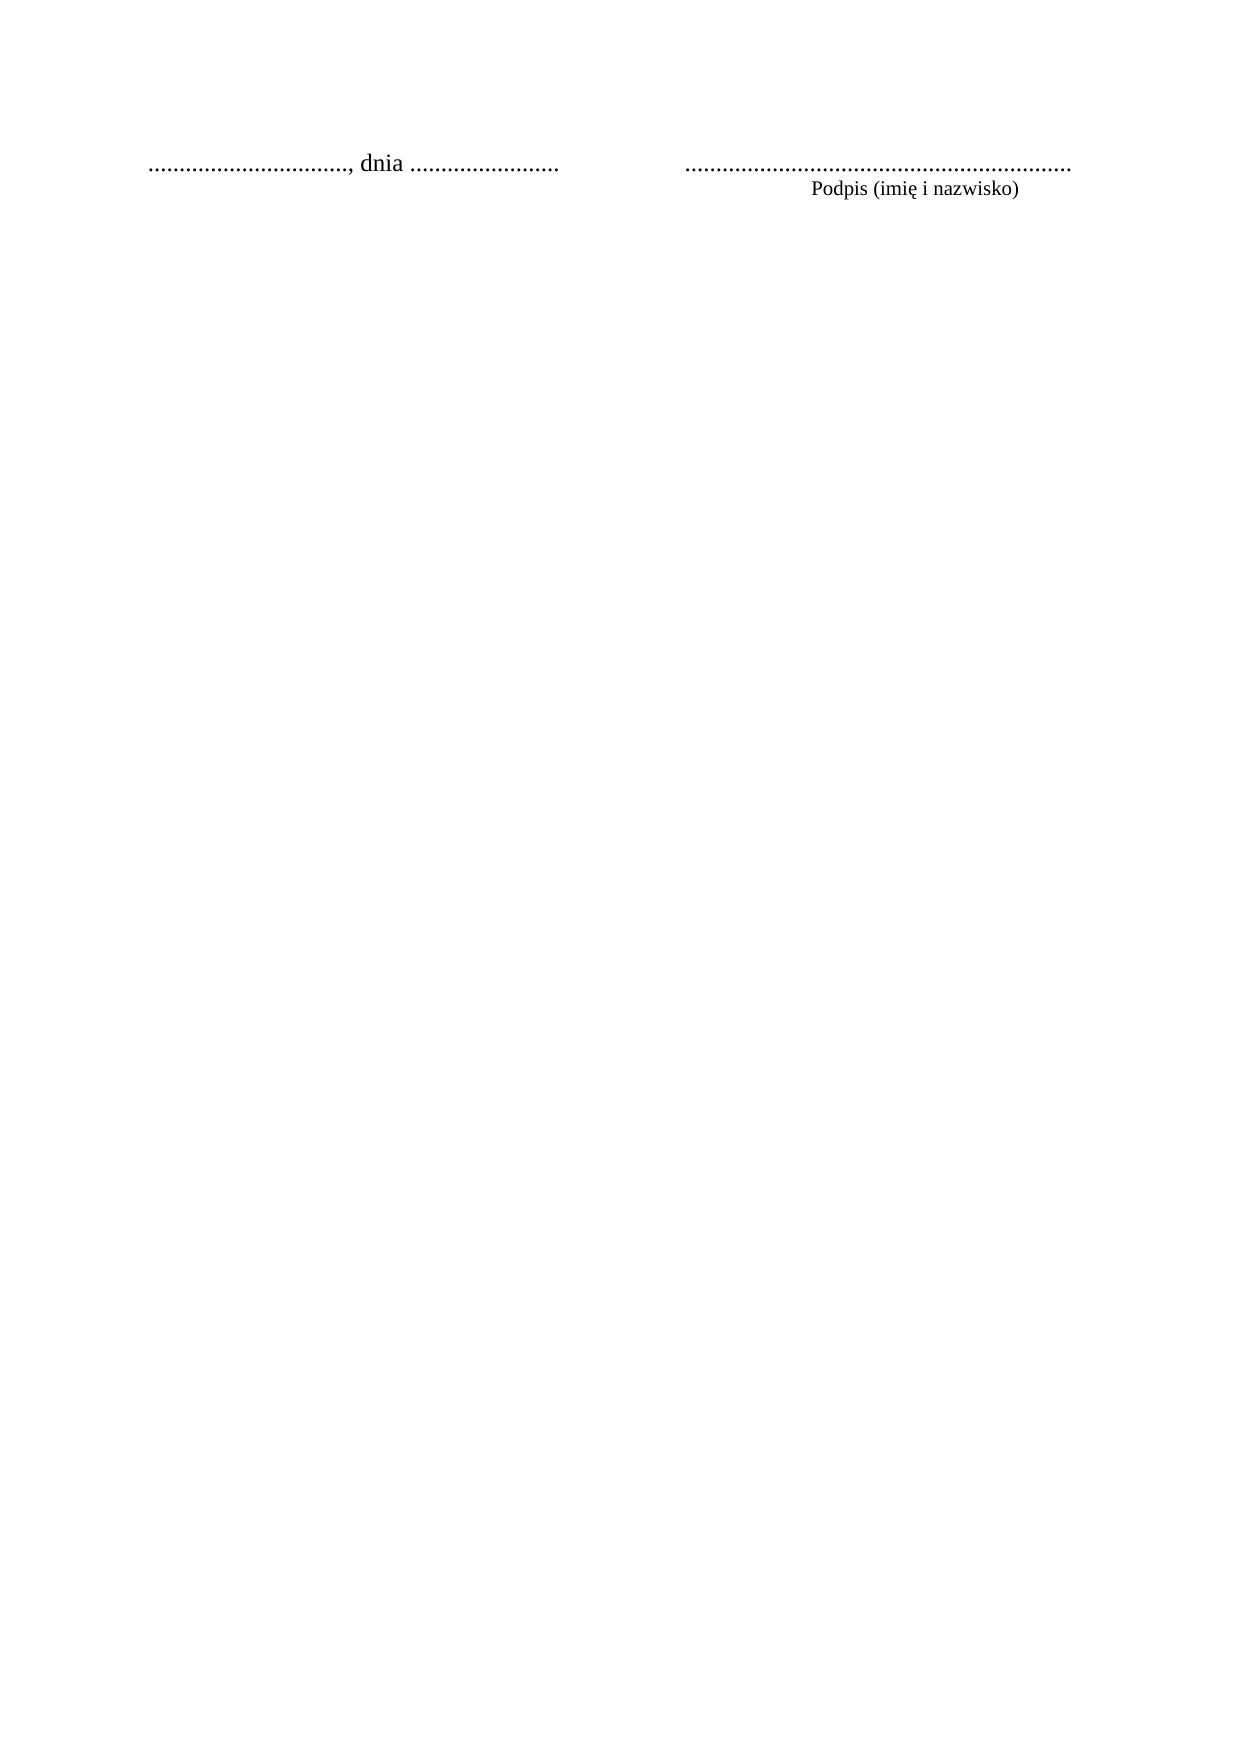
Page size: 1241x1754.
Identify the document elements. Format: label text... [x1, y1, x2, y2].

text Podpis (imię i nazwisko) [738, 176, 1093, 200]
text ................................, dnia ........................ .............................................................. [148, 148, 1093, 176]
